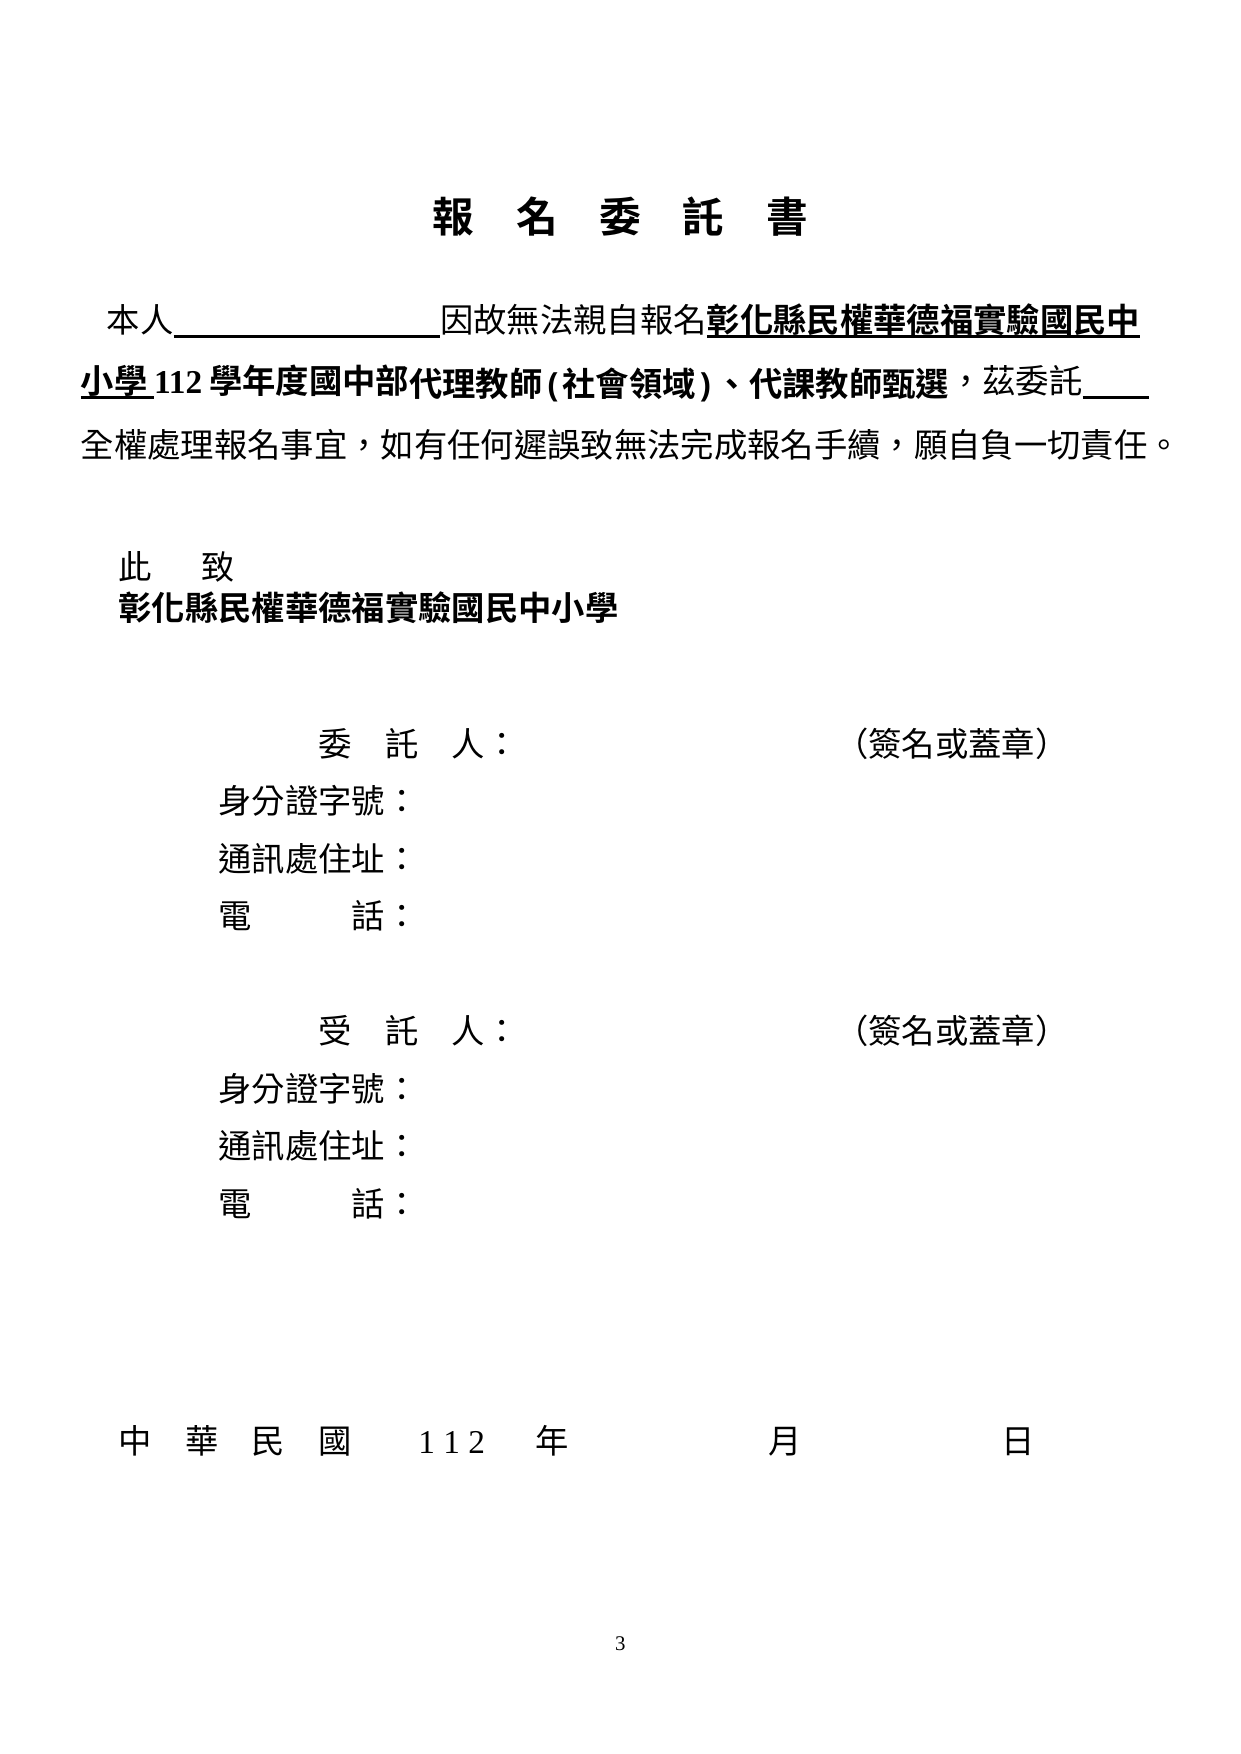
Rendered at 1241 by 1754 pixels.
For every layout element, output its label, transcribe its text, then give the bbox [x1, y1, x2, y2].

text 電 話： [118, 1176, 1122, 1226]
text 身分證字號： [118, 774, 1122, 824]
text 中 華 民 國 1 1 2 年 月 日 [118, 1427, 1122, 1460]
text 通訊處住址： [118, 1119, 1122, 1169]
text 此 致 [118, 553, 1122, 586]
text 受 託 人： （簽名或蓋章） [318, 1004, 1122, 1054]
text 報 名 委 託 書 [118, 173, 1122, 235]
text 委 託 人： （簽名或蓋章） [318, 716, 1122, 766]
text 本人 因故無法親自報名彰化縣民權華德福實驗國民中小學112學年度國中部代理教師(社會領域)、代課教師甄選，茲委託 全權處理報名事宜，如有任何遲誤致無法完成報名手續，願自負一切責任。 [81, 276, 1149, 464]
text 身分證字號： [118, 1061, 1122, 1111]
text 通訊處住址： [118, 831, 1122, 881]
text 彰化縣民權華德福實驗國民中小學 [118, 594, 1122, 627]
text 電 話： [118, 889, 1122, 939]
